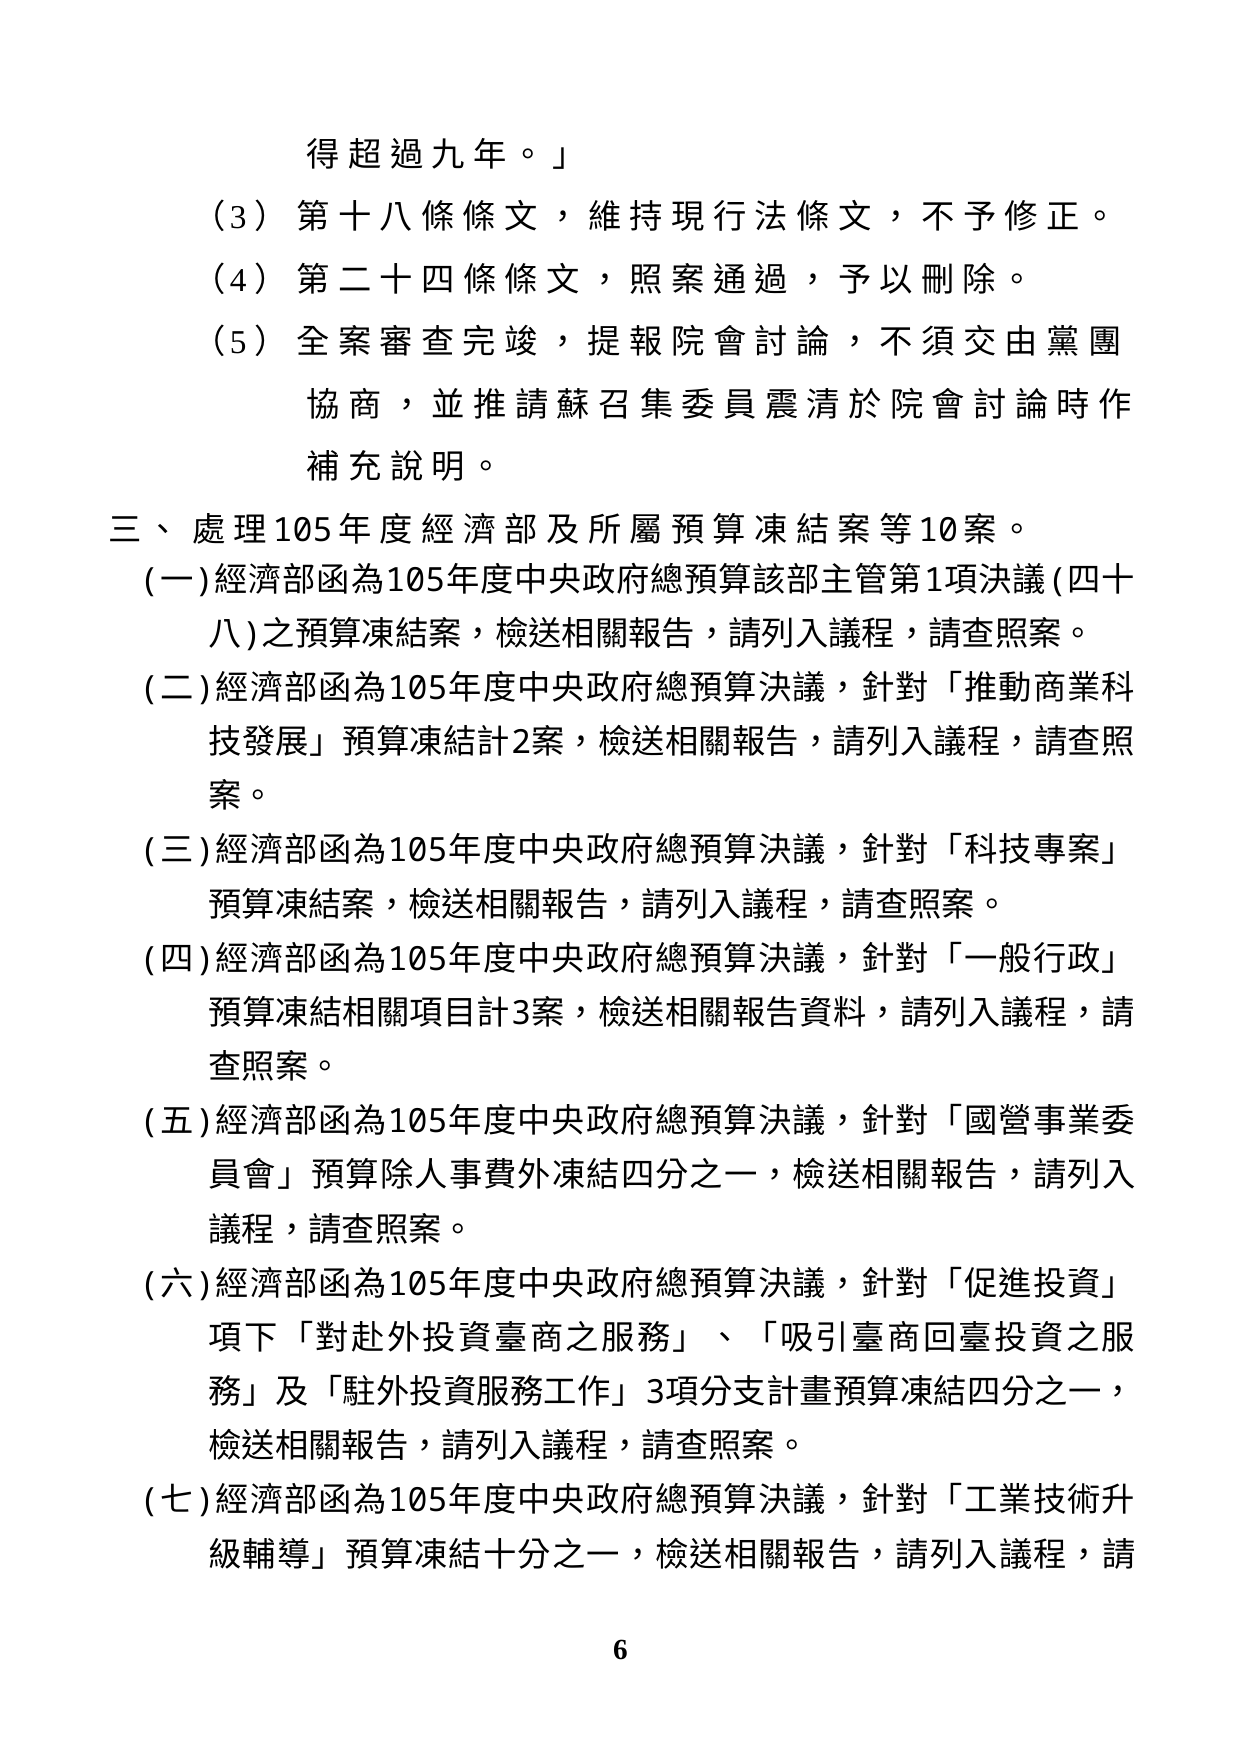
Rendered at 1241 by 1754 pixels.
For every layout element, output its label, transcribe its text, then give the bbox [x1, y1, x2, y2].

list 得超過九年。」 [188, 110, 1136, 173]
text (七)經濟部函為105年度中央政府總預算決議，針對「工業技術升級輔導」預算凍結十分之一，檢送相關報告，請列入議程，請 [139, 1468, 1136, 1577]
text (四)經濟部函為105年度中央政府總預算決議，針對「一般行政」預算凍結相關項目計3案，檢送相關報告資料，請列入議程，請查照案。 [139, 927, 1136, 1089]
list 第二十四條條文，照案通過，予以刪除。 [188, 235, 1136, 298]
text (二)經濟部函為105年度中央政府總預算決議，針對「推動商業科技發展」預算凍結計2案，檢送相關報告，請列入議程，請查照案。 [139, 656, 1136, 818]
text (三)經濟部函為105年度中央政府總預算決議，針對「科技專案」預算凍結案，檢送相關報告，請列入議程，請查照案。 [139, 818, 1136, 927]
text (一)經濟部函為105年度中央政府總預算該部主管第1項決議(四十八)之預算凍結案，檢送相關報告，請列入議程，請查照案。 [139, 548, 1136, 656]
list 第十八條條文，維持現行法條文，不予修正。 [188, 173, 1136, 235]
text (五)經濟部函為105年度中央政府總預算決議，針對「國營事業委員會」預算除人事費外凍結四分之一，檢送相關報告，請列入議程，請查照案。 [139, 1089, 1136, 1252]
text (六)經濟部函為105年度中央政府總預算決議，針對「促進投資」項下「對赴外投資臺商之服務」、「吸引臺商回臺投資之服務」及「駐外投資服務工作」3項分支計畫預算凍結四分之一，檢送相關報告，請列入議程，請查照案。 [139, 1252, 1136, 1468]
list 全案審查完竣，提報院會討論，不須交由黨團協商，並推請蘇召集委員震清於院會討論時作補充說明。 [188, 298, 1136, 485]
text 三、處理105年度經濟部及所屬預算凍結案等10案。 [104, 485, 1136, 548]
